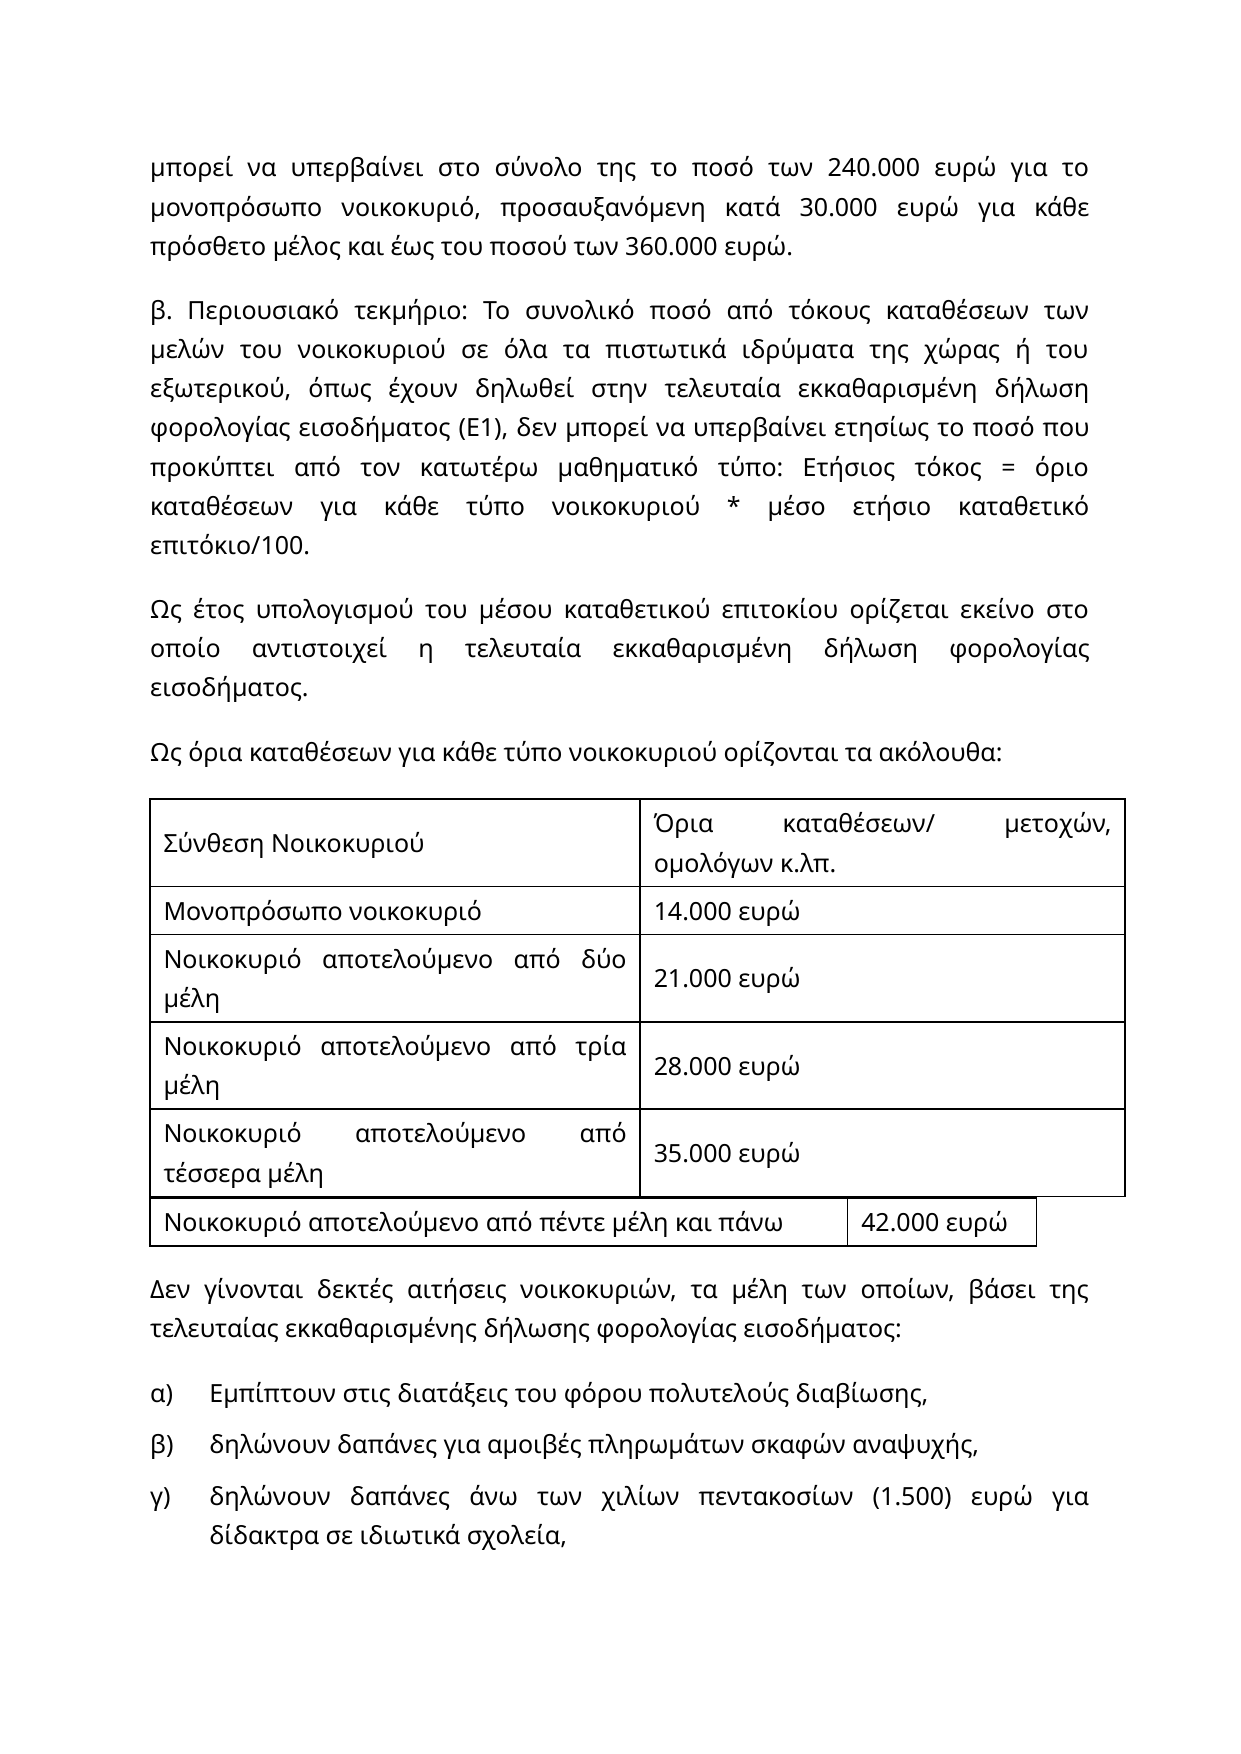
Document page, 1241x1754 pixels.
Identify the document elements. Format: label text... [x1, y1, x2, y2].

list β) δηλώνουν δαπάνες για αμοιβές πληρωμάτων σκαφών αναψυχής, [150, 1427, 1090, 1461]
list α) Εμπίπτουν στις διατάξεις του φόρου πολυτελούς διαβίωσης, [150, 1375, 1090, 1409]
table_cell Νοικοκυριό αποτελούμενο από τρία μέλη [151, 1023, 639, 1108]
table_header Όρια καταθέσεων/ μετοχών, ομολόγων κ.λπ. [641, 800, 1124, 886]
text μπορεί να υπερβαίνει στο σύνολο της το ποσό των 240.000 ευρώ για το μονοπρόσωπο νοικοκυριό, προσαυξανόμενη κατά 30.000 ευρώ για κάθε πρόσθετο μέλος και έως του ποσού των 360.000 ευρώ. [150, 150, 1090, 262]
table_header Νοικοκυριό αποτελούμενο από πέντε μέλη και πάνω [151, 1199, 847, 1245]
table_cell Νοικοκυριό αποτελούμενο από δύο μέλη [151, 935, 639, 1021]
text Δεν γίνονται δεκτές αιτήσεις νοικοκυριών, τα μέλη των οποίων, βάσει της τελευταίας εκκαθαρισμένης δήλωσης φορολογίας εισοδήματος: [150, 1272, 1090, 1345]
text Ως έτος υπολογισμού του μέσου καταθετικού επιτοκίου ορίζεται εκείνο στο οποίο αντιστοιχεί η τελευταία εκκαθαρισμένη δήλωση φορολογίας εισοδήματος. [150, 592, 1090, 704]
table_cell Νοικοκυριό αποτελούμενο από τέσσερα μέλη [151, 1110, 639, 1196]
table_header 42.000 ευρώ [848, 1199, 1036, 1245]
text Ως όρια καταθέσεων για κάθε τύπο νοικοκυριού ορίζονται τα ακόλουθα: [150, 734, 1090, 768]
table_cell 28.000 ευρώ [641, 1023, 1124, 1108]
list γ) δηλώνουν δαπάνες άνω των χιλίων πεντακοσίων (1.500) ευρώ για δίδακτρα σε ιδιωτικά σχολεία, [150, 1478, 1090, 1552]
table_header Σύνθεση Νοικοκυριού [151, 800, 639, 886]
table_cell 14.000 ευρώ [641, 887, 1124, 934]
table_cell Μονοπρόσωπο νοικοκυριό [151, 887, 639, 934]
text β. Περιουσιακό τεκμήριο: Το συνολικό ποσό από τόκους καταθέσεων των μελών του νοικοκυριού σε όλα τα πιστωτικά ιδρύματα της χώρας ή του εξωτερικού, όπως έχουν δηλωθεί στην τελευταία εκκαθαρισμένη δήλωση φορολογίας εισοδήματος (Ε1), δεν μπορεί να υπερβαίνει ετησίως το ποσό που προκύπτει από τον κατωτέρω μαθηματικό τύπο: Ετήσιος τόκος = όριο καταθέσεων για κάθε τύπο νοικοκυριού * μέσο ετήσιο καταθετικό επιτόκιο/100. [150, 292, 1090, 562]
table_cell 35.000 ευρώ [641, 1110, 1124, 1196]
table_cell 21.000 ευρώ [641, 935, 1124, 1021]
